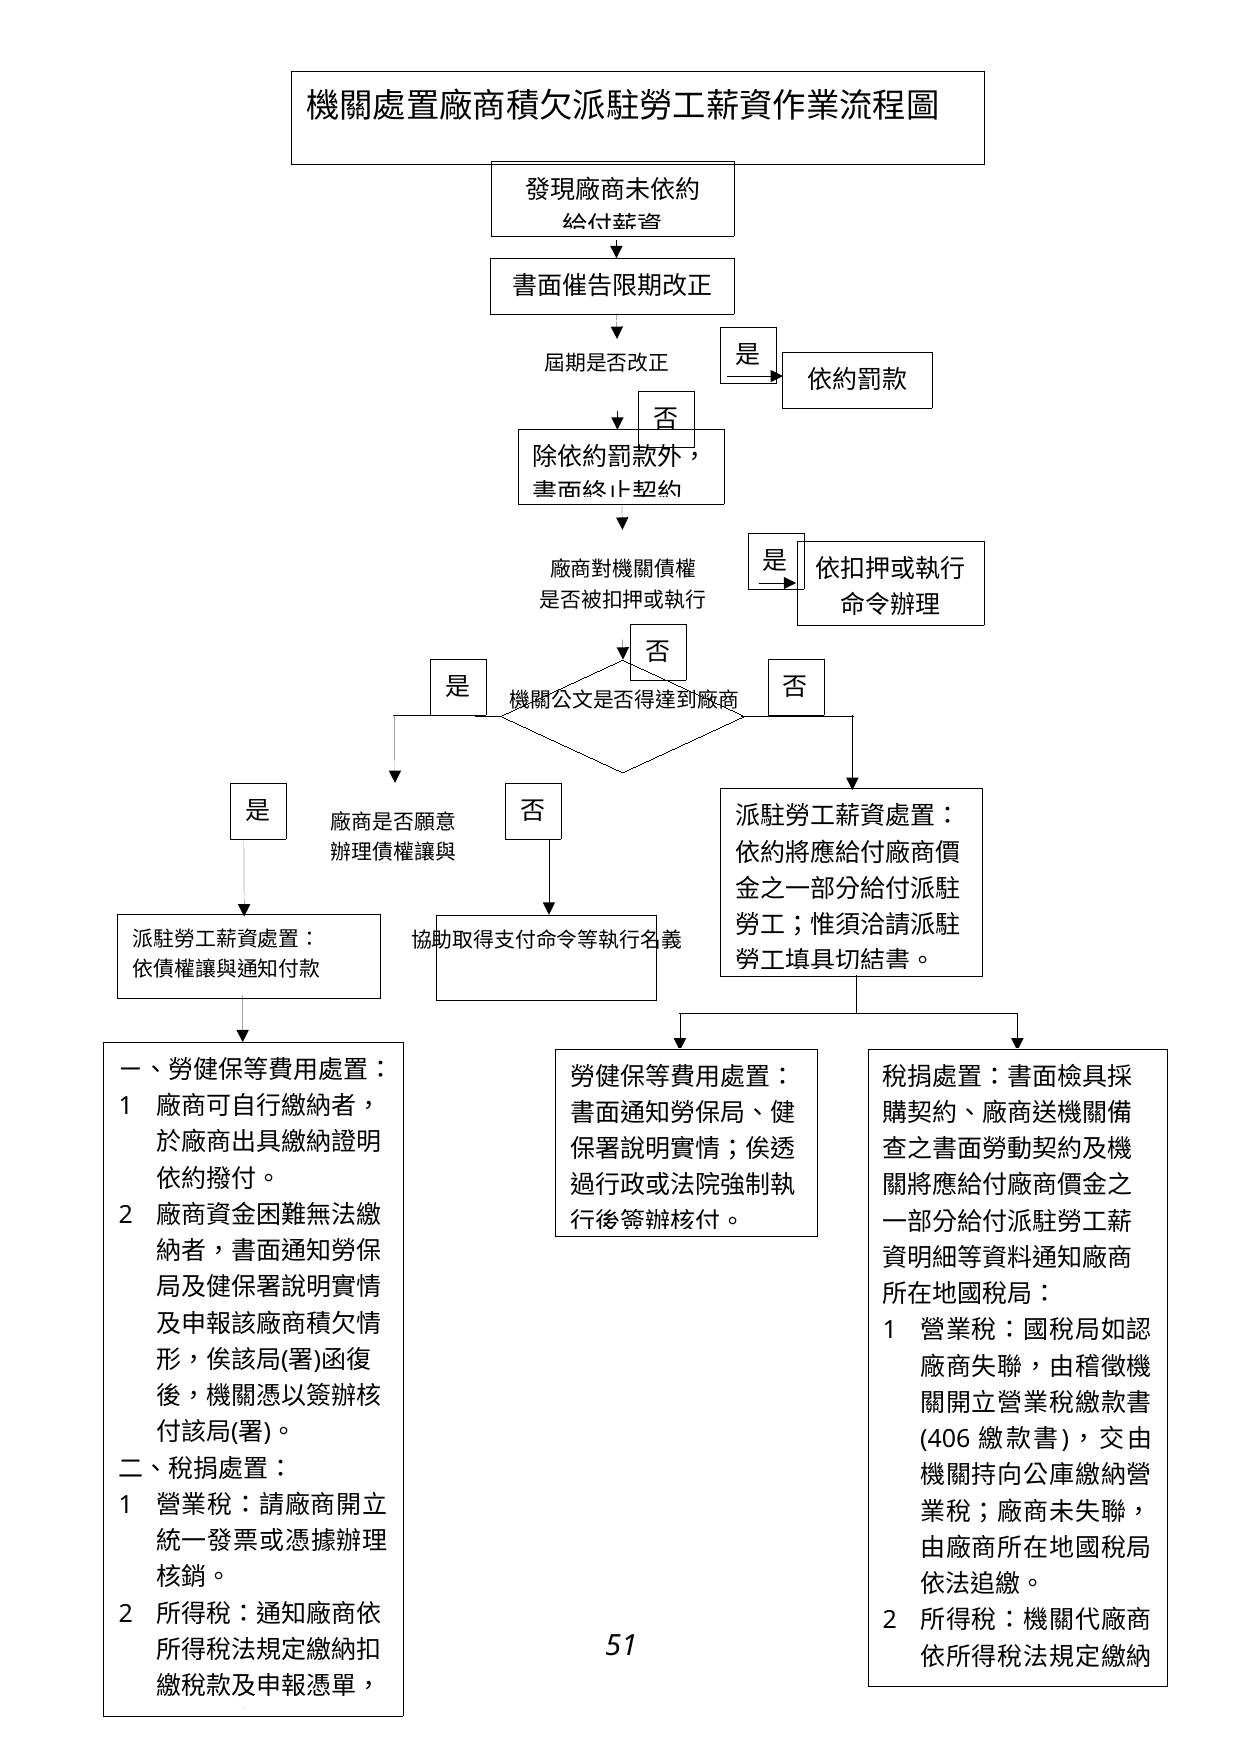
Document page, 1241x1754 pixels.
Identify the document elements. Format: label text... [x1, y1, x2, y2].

text 否 [520, 791, 546, 827]
text 勞健保等費用處置： [570, 1056, 802, 1092]
text 依約罰款 [797, 359, 917, 396]
text 是 [445, 667, 471, 703]
list 所得稅：通知廠商依所得稅法規定繳納扣繳稅款及申報憑單，並副知廠商所在地國稅局。 [118, 1593, 388, 1708]
text 依扣押或執行命令辦理 [812, 548, 969, 618]
text 書面通知勞保局、健保署說明實情；俟透過行政或法院強制執行後簽辦核付。 [570, 1092, 802, 1228]
text 二、稅捐處置： [118, 1448, 388, 1484]
text 給付薪資 [506, 205, 719, 229]
text 否 [645, 631, 671, 667]
text ㄧ、勞健保等費用處置： [118, 1049, 388, 1086]
text 機關處置廠商積欠派駐勞工薪資作業流程圖 [306, 78, 969, 127]
text 除依約罰款外， [532, 436, 708, 473]
list 廠商可自行繳納者，於廠商出具繳納證明依約撥付。 [118, 1086, 388, 1194]
text 依約將應給付廠商價金之一部分給付派駐勞工；惟須洽請派駐勞工填具切結書。 [735, 832, 967, 968]
list 廠商資金困難無法繳納者，書面通知勞保局及健保署說明實情及申報該廠商積欠情形，俟該局(署)函復後，機關憑以簽辦核付該局(署)。 [118, 1194, 388, 1448]
text 派駐勞工薪資處置： [735, 796, 967, 832]
text 書面催告限期改正 [505, 266, 718, 302]
list 所得稅：機關代廠商依所得稅法規定繳納扣繳稅款及申報憑單。 [882, 1600, 1152, 1678]
text 是 [763, 541, 789, 577]
text 是 [735, 334, 761, 371]
text 否 [782, 667, 808, 703]
text 稅捐處置：書面檢具採購契約、廠商送機關備查之書面勞動契約及機關將應給付廠商價金之一部分給付派駐勞工薪資明細等資料通知廠商所在地國稅局： [882, 1056, 1152, 1310]
list 營業稅：國稅局如認廠商失聯，由稽徵機關開立營業稅繳款書(406繳款書)，交由機關持向公庫繳納營業稅；廠商未失聯，由廠商所在地國稅局依法追繳。 [882, 1310, 1152, 1600]
text 書面終止契約 [532, 473, 708, 496]
text 發現廠商未依約 [506, 169, 719, 205]
text 否 [653, 398, 679, 435]
text 是 [245, 791, 271, 827]
list 營業稅：請廠商開立統一發票或憑據辦理核銷。 [118, 1484, 388, 1593]
